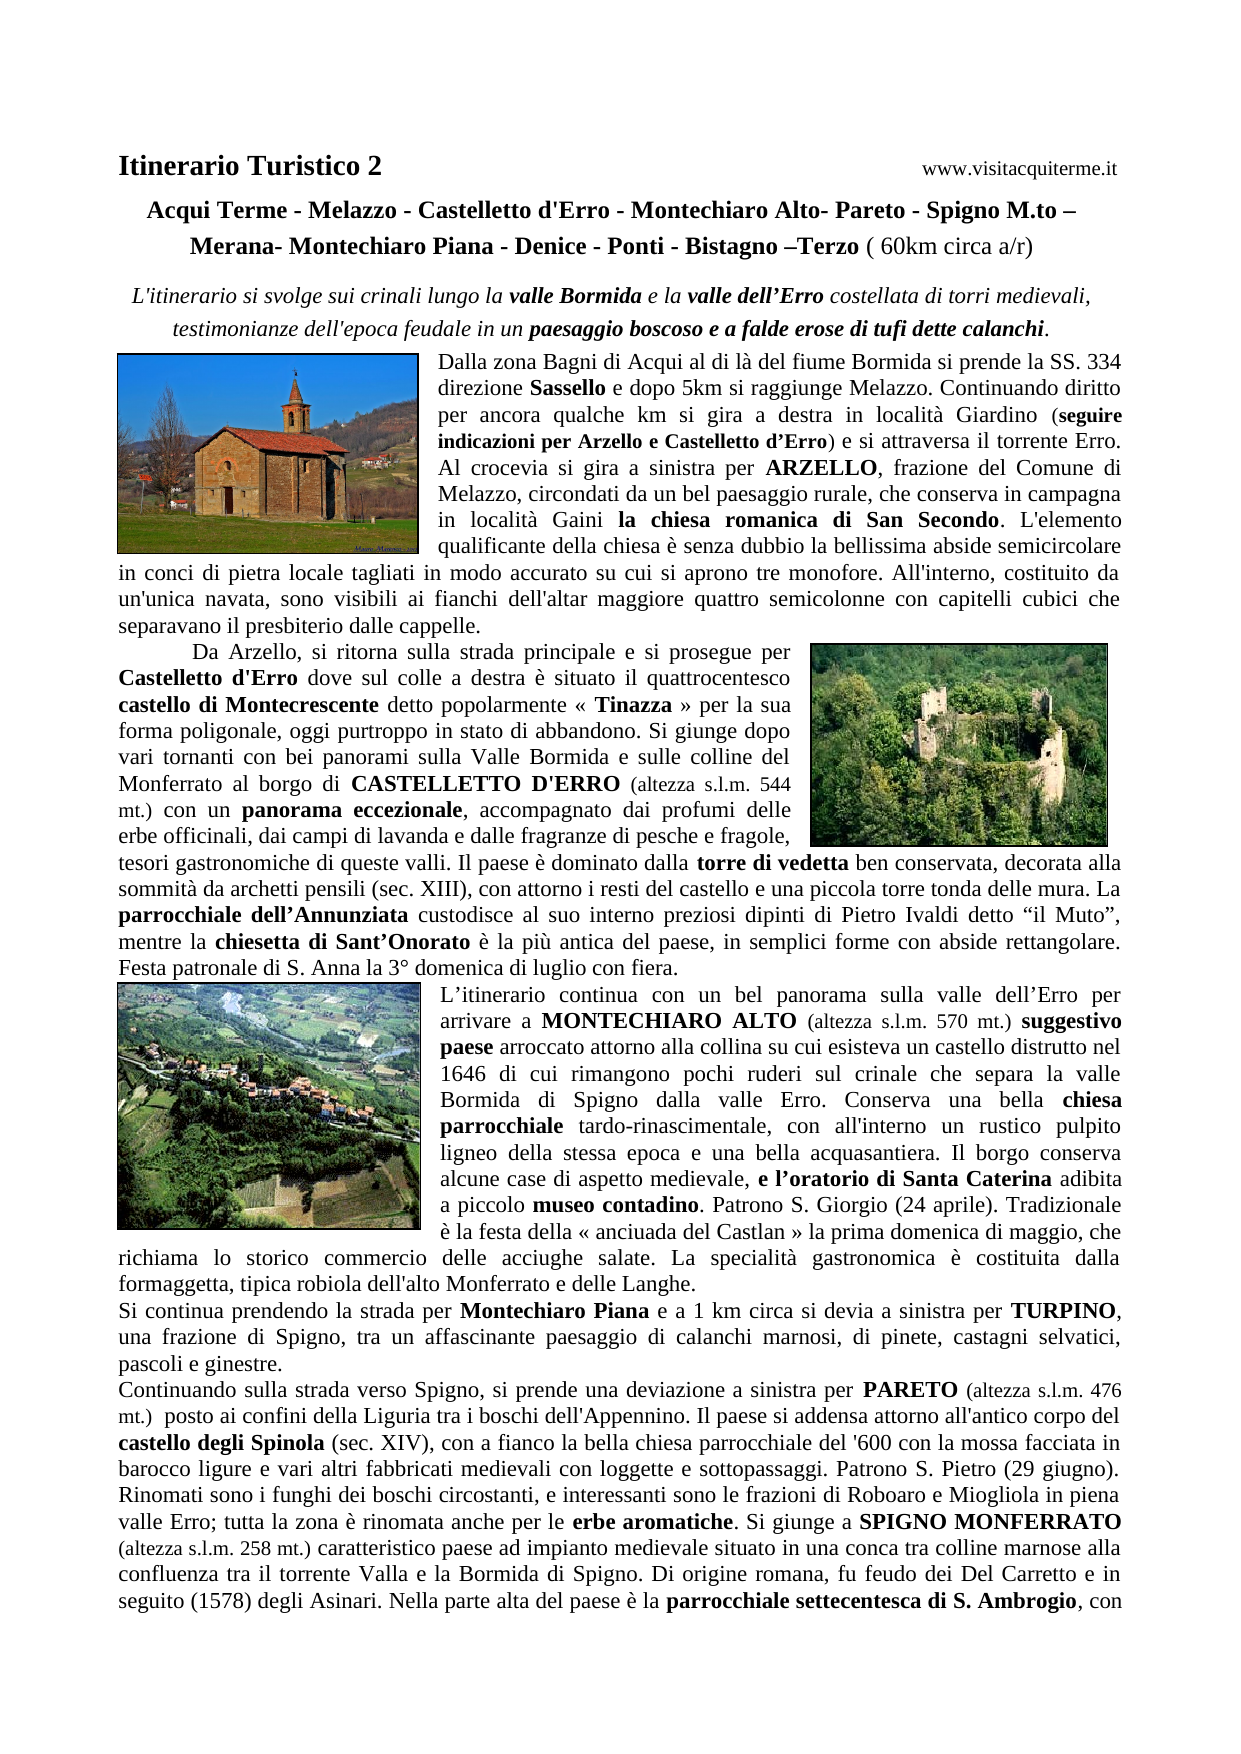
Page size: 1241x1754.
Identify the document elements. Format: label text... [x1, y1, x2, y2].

text Acqui Terme - Melazzo - Castelletto d'Erro - Montechiaro Alto- Pareto - Spigno M.to – Merana- Montechiaro Piana - Denice - Ponti - Bistagno –Terzo ( 60km circa a/r) [118, 196, 1104, 260]
picture [118, 355, 417, 553]
picture [118, 984, 420, 1228]
text Itinerario Turistico 2 www.visitacquiterme.it [118, 148, 1122, 181]
text Dalla zona Bagni di Acqui al di là del fiume Bormida si prende la SS. 334 direzione Sassello e dopo 5km si raggiunge Melazzo. Continuando diritto per ancora qualche km si gira a destra in località Giardino (seguire indicazioni per Arzello e Castelletto d’Erro) e si attraversa il torrente Erro. Al crocevia si gira a sinistra per ARZELLO, frazione del Comune di Melazzo, circondati da un bel paesaggio rurale, che conserva in campagna in località Gaini la chiesa romanica di San Secondo. L'elemento qualificante della chiesa è senza dubbio la bellissima abside semicircolare in conci di pietra locale tagliati in modo accurato su cui si aprono tre monofore. All'interno, costituito da un'unica navata, sono visibili ai fianchi dell'altar maggiore quattro semicolonne con capitelli cubici che separavano il presbiterio dalle cappelle. [118, 348, 1122, 638]
text Si continua prendendo la strada per Montechiaro Piana e a 1 km circa si devia a sinistra per TURPINO, una frazione di Spigno, tra un affascinante paesaggio di calanchi marnosi, di pinete, castagni selvatici, pascoli e ginestre. [118, 1297, 1122, 1376]
text L’itinerario continua con un bel panorama sulla valle dell’Erro per arrivare a MONTECHIARO ALTO (altezza s.l.m. 570 mt.) suggestivo paese arroccato attorno alla collina su cui esisteva un castello distrutto nel 1646 di cui rimangono pochi ruderi sul crinale che separa la valle Bormida di Spigno dalla valle Erro. Conserva una bella chiesa parrocchiale tardo-rinascimentale, con all'interno un rustico pulpito ligneo della stessa epoca e una bella acquasantiera. Il borgo conserva alcune case di aspetto medievale, e l’oratorio di Santa Caterina adibita a piccolo museo contadino. Patrono S. Giorgio (24 aprile). Tradizionale è la festa della « anciuada del Castlan » la prima domenica di maggio, che richiama lo storico commercio delle acciughe salate. La specialità gastronomica è costituita dalla formaggetta, tipica robiola dell'alto Monferrato e delle Langhe. [118, 981, 1122, 1297]
text Da Arzello, si ritorna sulla strada principale e si prosegue per Castelletto d'Erro dove sul colle a destra è situato il quattrocentesco castello di Montecrescente detto popolarmente « Tinazza » per la sua forma poligonale, oggi purtroppo in stato di abbandono. Si giunge dopo vari tornanti con bei panorami sulla Valle Bormida e sulle colline del Monferrato al borgo di CASTELLETTO D'ERRO (altezza s.l.m. 544 mt.) con un panorama eccezionale, accompagnato dai profumi delle erbe officinali, dai campi di lavanda e dalle fragranze di pesche e fragole, tesori gastronomiche di queste valli. Il paese è dominato dalla torre di vedetta ben conservata, decorata alla sommità da archetti pensili (sec. XIII), con attorno i resti del castello e una piccola torre tonda delle mura. La parrocchiale dell’Annunziata custodisce al suo interno preziosi dipinti di Pietro Ivaldi detto “il Muto”, mentre la chiesetta di Sant’Onorato è la più antica del paese, in semplici forme con abside rettangolare. Festa patronale di S. Anna la 3° domenica di luglio con fiera. [118, 638, 1122, 981]
text L'itinerario si svolge sui crinali lungo la valle Bormida e la valle dell’Erro costellata di torri medievali, testimonianze dell'epoca feudale in un paesaggio boscoso e a falde erose di tufi dette calanchi. [118, 282, 1104, 342]
text Continuando sulla strada verso Spigno, si prende una deviazione a sinistra per PARETO (altezza s.l.m. 476 mt.) posto ai confini della Liguria tra i boschi dell'Appennino. Il paese si addensa attorno all'antico corpo del castello degli Spinola (sec. XIV), con a fianco la bella chiesa parrocchiale del '600 con la mossa facciata in barocco ligure e vari altri fabbricati medievali con loggette e sottopassaggi. Patrono S. Pietro (29 giugno). Rinomati sono i funghi dei boschi circostanti, e interessanti sono le frazioni di Roboaro e Miogliola in piena valle Erro; tutta la zona è rinomata anche per le erbe aromatiche. Si giunge a SPIGNO MONFERRATO (altezza s.l.m. 258 mt.) caratteristico paese ad impianto medievale situato in una conca tra colline marnose alla confluenza tra il torrente Valla e la Bormida di Spigno. Di origine romana, fu feudo dei Del Carretto e in seguito (1578) degli Asinari. Nella parte alta del paese è la parrocchiale settecentesca di S. Ambrogio, con [118, 1376, 1122, 1613]
picture [812, 645, 1107, 845]
